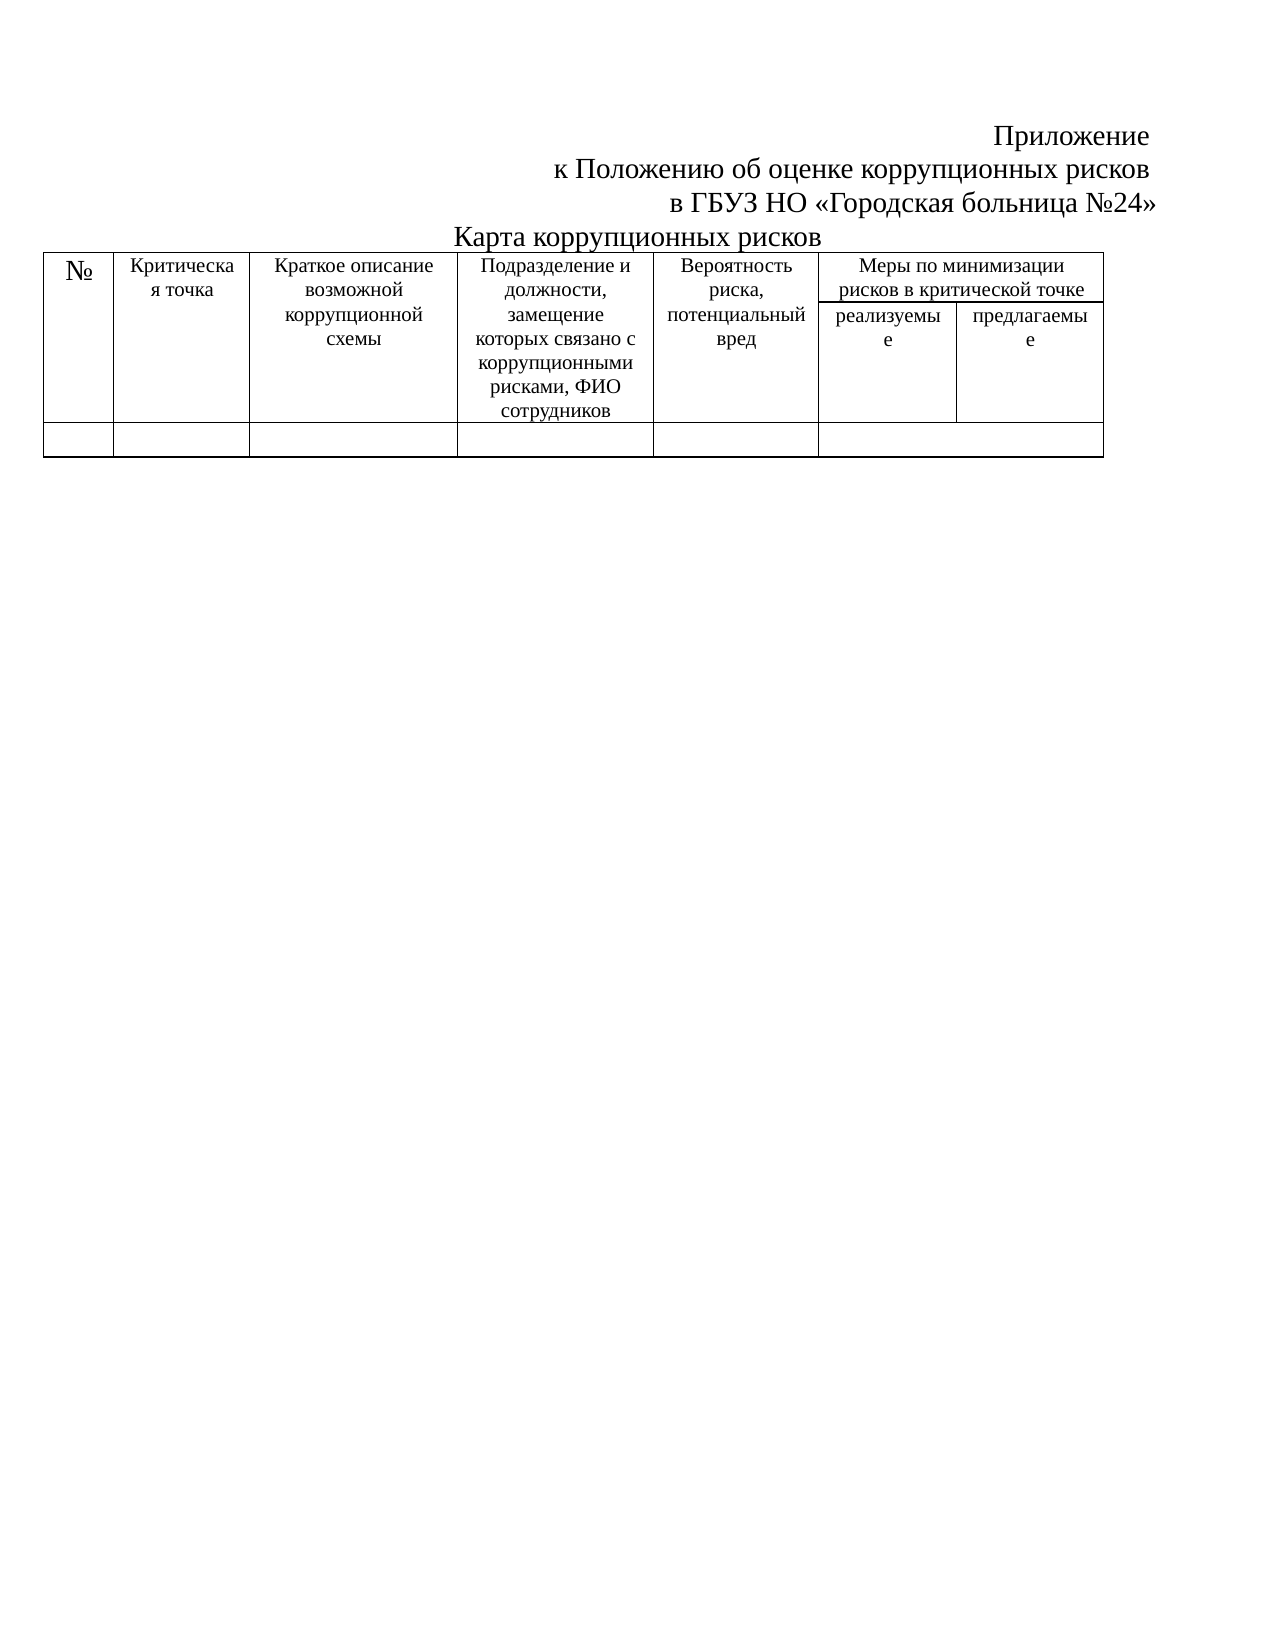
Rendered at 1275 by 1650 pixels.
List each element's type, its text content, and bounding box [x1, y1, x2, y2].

table_cell [654, 423, 818, 456]
table_cell [114, 423, 249, 456]
table_cell [819, 423, 1103, 456]
table_cell [458, 423, 653, 456]
text Карта коррупционных рисков [118, 219, 1157, 252]
table_header Меры по минимизации рисков в критической точке [819, 253, 1103, 301]
table_cell [44, 423, 113, 456]
table_header Краткое описание возможной коррупционной схемы [250, 253, 457, 422]
table_header Критическая точка [114, 253, 249, 422]
text Приложение [118, 118, 1157, 152]
table_cell предлагаемые [957, 303, 1103, 422]
text к Положению об оценке коррупционных рисков [118, 152, 1157, 185]
table_header Подразделение и должности, замещение которых связано с коррупционными рисками, ФИО сотрудников [458, 253, 653, 422]
table_cell реализуемые [819, 303, 956, 422]
table_header № [44, 253, 113, 422]
table_cell [250, 423, 457, 456]
table_header Вероятность риска, потенциальный вред [654, 253, 818, 422]
text в ГБУЗ НО «Городская больница №24» [118, 185, 1157, 219]
